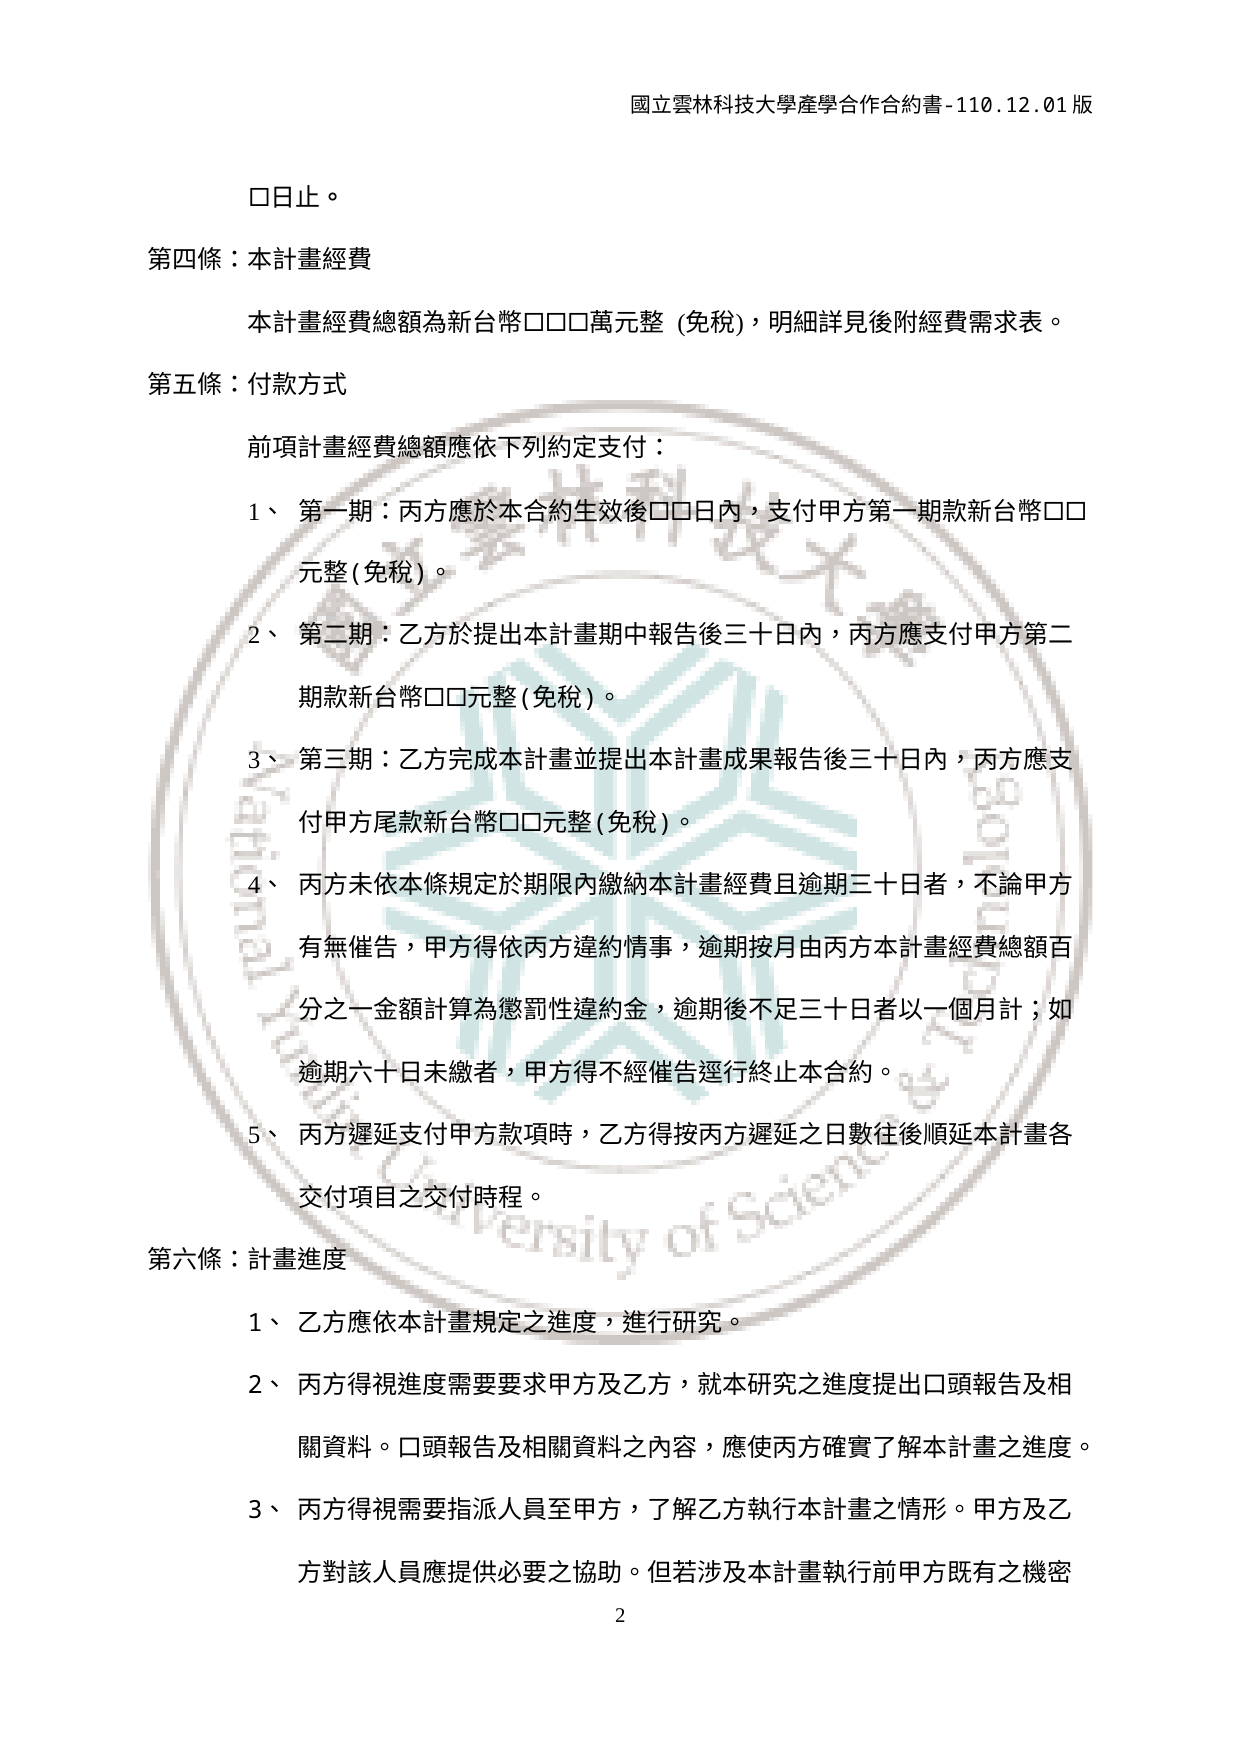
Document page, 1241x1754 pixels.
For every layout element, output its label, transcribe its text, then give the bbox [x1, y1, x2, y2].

list 丙方得視需要指派人員至甲方，了解乙方執行本計畫之情形。甲方及乙方對該人員應提供必要之協助。但若涉及本計畫執行前甲方既有之機密 [247, 1466, 1092, 1591]
text 第五條：付款方式 [148, 341, 1092, 400]
list 丙方得視進度需要要求甲方及乙方，就本研究之進度提出口頭報告及相關資料。口頭報告及相關資料之內容，應使丙方確實了解本計畫之進度。 [247, 1345, 1092, 1466]
text 第四條：本計畫經費 [148, 216, 1092, 279]
text 日止。 [248, 154, 1092, 216]
text 本計畫經費總額為新台幣萬元整 (免稅)，明細詳見後附經費需求表。 [248, 279, 1092, 341]
